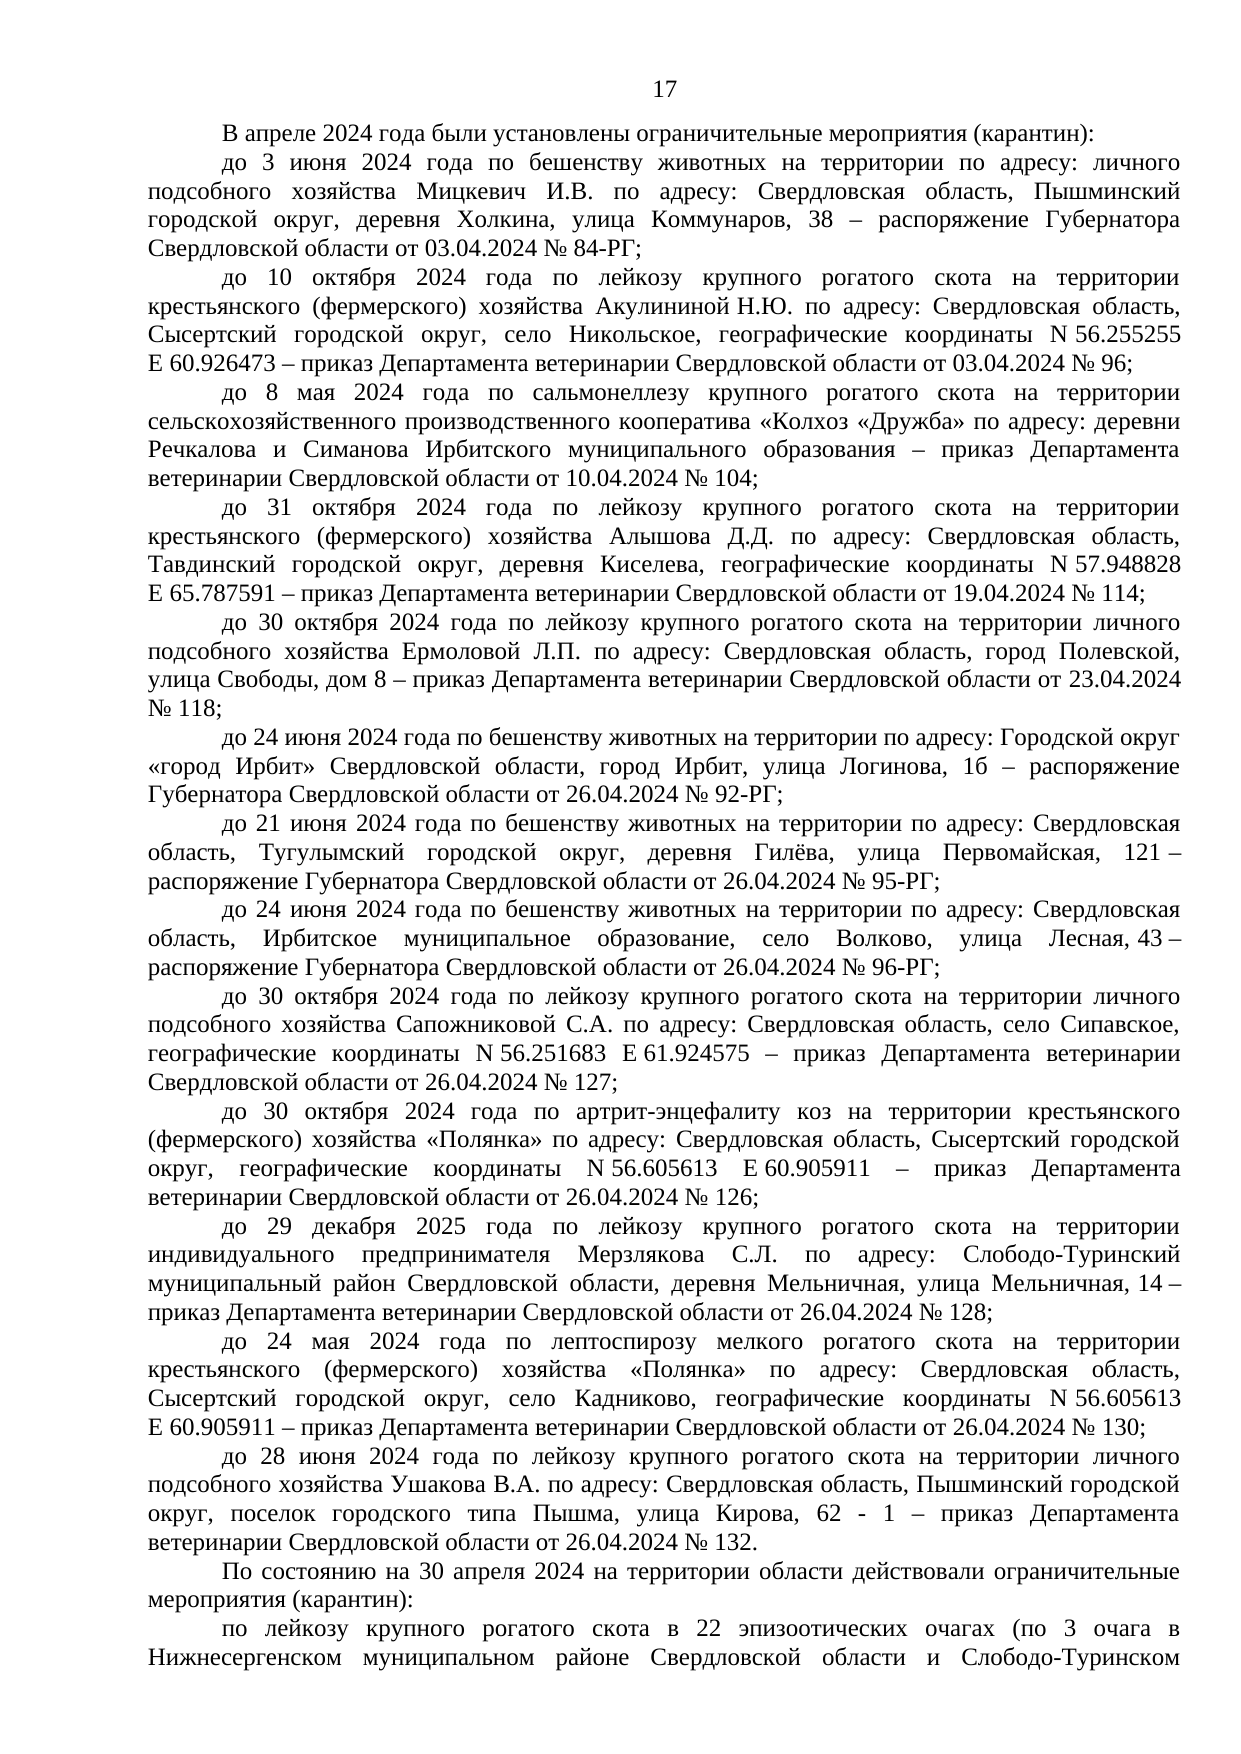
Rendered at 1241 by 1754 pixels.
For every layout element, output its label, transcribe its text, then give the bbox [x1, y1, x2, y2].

text до 30 октября 2024 года по лейкозу крупного рогатого скота на территории личного подсобного хозяйства Сапожниковой С.А. по адресу: Свердловская область, село Сипавское, географические координаты N 56.251683 E 61.924575 – приказ Департамента ветеринарии Свердловской области от 26.04.2024 № 127; [148, 981, 1181, 1096]
text до 31 октября 2024 года по лейкозу крупного рогатого скота на территории крестьянского (фермерского) хозяйства Алышова Д.Д. по адресу: Свердловская область, Тавдинский городской округ, деревня Киселева, географические координаты N 57.948828 Е 65.787591 – приказ Департамента ветеринарии Свердловской области от 19.04.2024 № 114; [148, 492, 1181, 607]
text по лейкозу крупного рогатого скота в 22 эпизоотических очагах (по 3 очага в Нижнесергенском муниципальном районе Свердловской области и Слободо-Туринском [148, 1613, 1181, 1671]
text до 24 июня 2024 года по бешенству животных на территории по адресу: Свердловская область, Ирбитское муниципальное образование, село Волково, улица Лесная, 43 – распоряжение Губернатора Свердловской области от 26.04.2024 № 96-РГ; [148, 894, 1181, 981]
text до 24 июня 2024 года по бешенству животных на территории по адресу: Городской округ «город Ирбит» Свердловской области, город Ирбит, улица Логинова, 1б – распоряжение Губернатора Свердловской области от 26.04.2024 № 92-РГ; [148, 722, 1181, 808]
text до 8 мая 2024 года по сальмонеллезу крупного рогатого скота на территории сельскохозяйственного производственного кооператива «Колхоз «Дружба» по адресу: деревни Речкалова и Симанова Ирбитского муниципального образования – приказ Департамента ветеринарии Свердловской области от 10.04.2024 № 104; [148, 377, 1181, 492]
text до 30 октября 2024 года по лейкозу крупного рогатого скота на территории личного подсобного хозяйства Ермоловой Л.П. по адресу: Свердловская область, город Полевской, улица Свободы, дом 8 – приказ Департамента ветеринарии Свердловской области от 23.04.2024 № 118; [148, 607, 1181, 722]
text По состоянию на 30 апреля 2024 на территории области действовали ограничительные мероприятия (карантин): [148, 1556, 1181, 1613]
text до 30 октября 2024 года по артрит-энцефалиту коз на территории крестьянского (фермерского) хозяйства «Полянка» по адресу: Свердловская область, Сысертский городской округ, географические координаты N 56.605613 E 60.905911 – приказ Департамента ветеринарии Свердловской области от 26.04.2024 № 126; [148, 1096, 1181, 1211]
text до 24 мая 2024 года по лептоспирозу мелкого рогатого скота на территории крестьянского (фермерского) хозяйства «Полянка» по адресу: Свердловская область, Сысертский городской округ, село Кадниково, географические координаты N 56.605613 E 60.905911 – приказ Департамента ветеринарии Свердловской области от 26.04.2024 № 130; [148, 1326, 1181, 1441]
text до 21 июня 2024 года по бешенству животных на территории по адресу: Свердловская область, Тугулымский городской округ, деревня Гилёва, улица Первомайская, 121 – распоряжение Губернатора Свердловской области от 26.04.2024 № 95-РГ; [148, 808, 1181, 894]
text до 3 июня 2024 года по бешенству животных на территории по адресу: личного подсобного хозяйства Мицкевич И.В. по адресу: Свердловская область, Пышминский городской округ, деревня Холкина, улица Коммунаров, 38 – распоряжение Губернатора Свердловской области от 03.04.2024 № 84-РГ; [148, 147, 1181, 262]
text до 29 декабря 2025 года по лейкозу крупного рогатого скота на территории индивидуального предпринимателя Мерзлякова С.Л. по адресу: Слободо-Туринский муниципальный район Свердловской области, деревня Мельничная, улица Мельничная, 14 – приказ Департамента ветеринарии Свердловской области от 26.04.2024 № 128; [148, 1211, 1181, 1326]
text до 28 июня 2024 года по лейкозу крупного рогатого скота на территории личного подсобного хозяйства Ушакова В.А. по адресу: Свердловская область, Пышминский городской округ, поселок городского типа Пышма, улица Кирова, 62 - 1 – приказ Департамента ветеринарии Свердловской области от 26.04.2024 № 132. [148, 1441, 1181, 1556]
text В апреле 2024 года были установлены ограничительные мероприятия (карантин): [148, 118, 1181, 147]
text до 10 октября 2024 года по лейкозу крупного рогатого скота на территории крестьянского (фермерского) хозяйства Акулининой Н.Ю. по адресу: Свердловская область, Сысертский городской округ, село Никольское, географические координаты N 56.255255 Е 60.926473 – приказ Департамента ветеринарии Свердловской области от 03.04.2024 № 96; [148, 262, 1181, 377]
